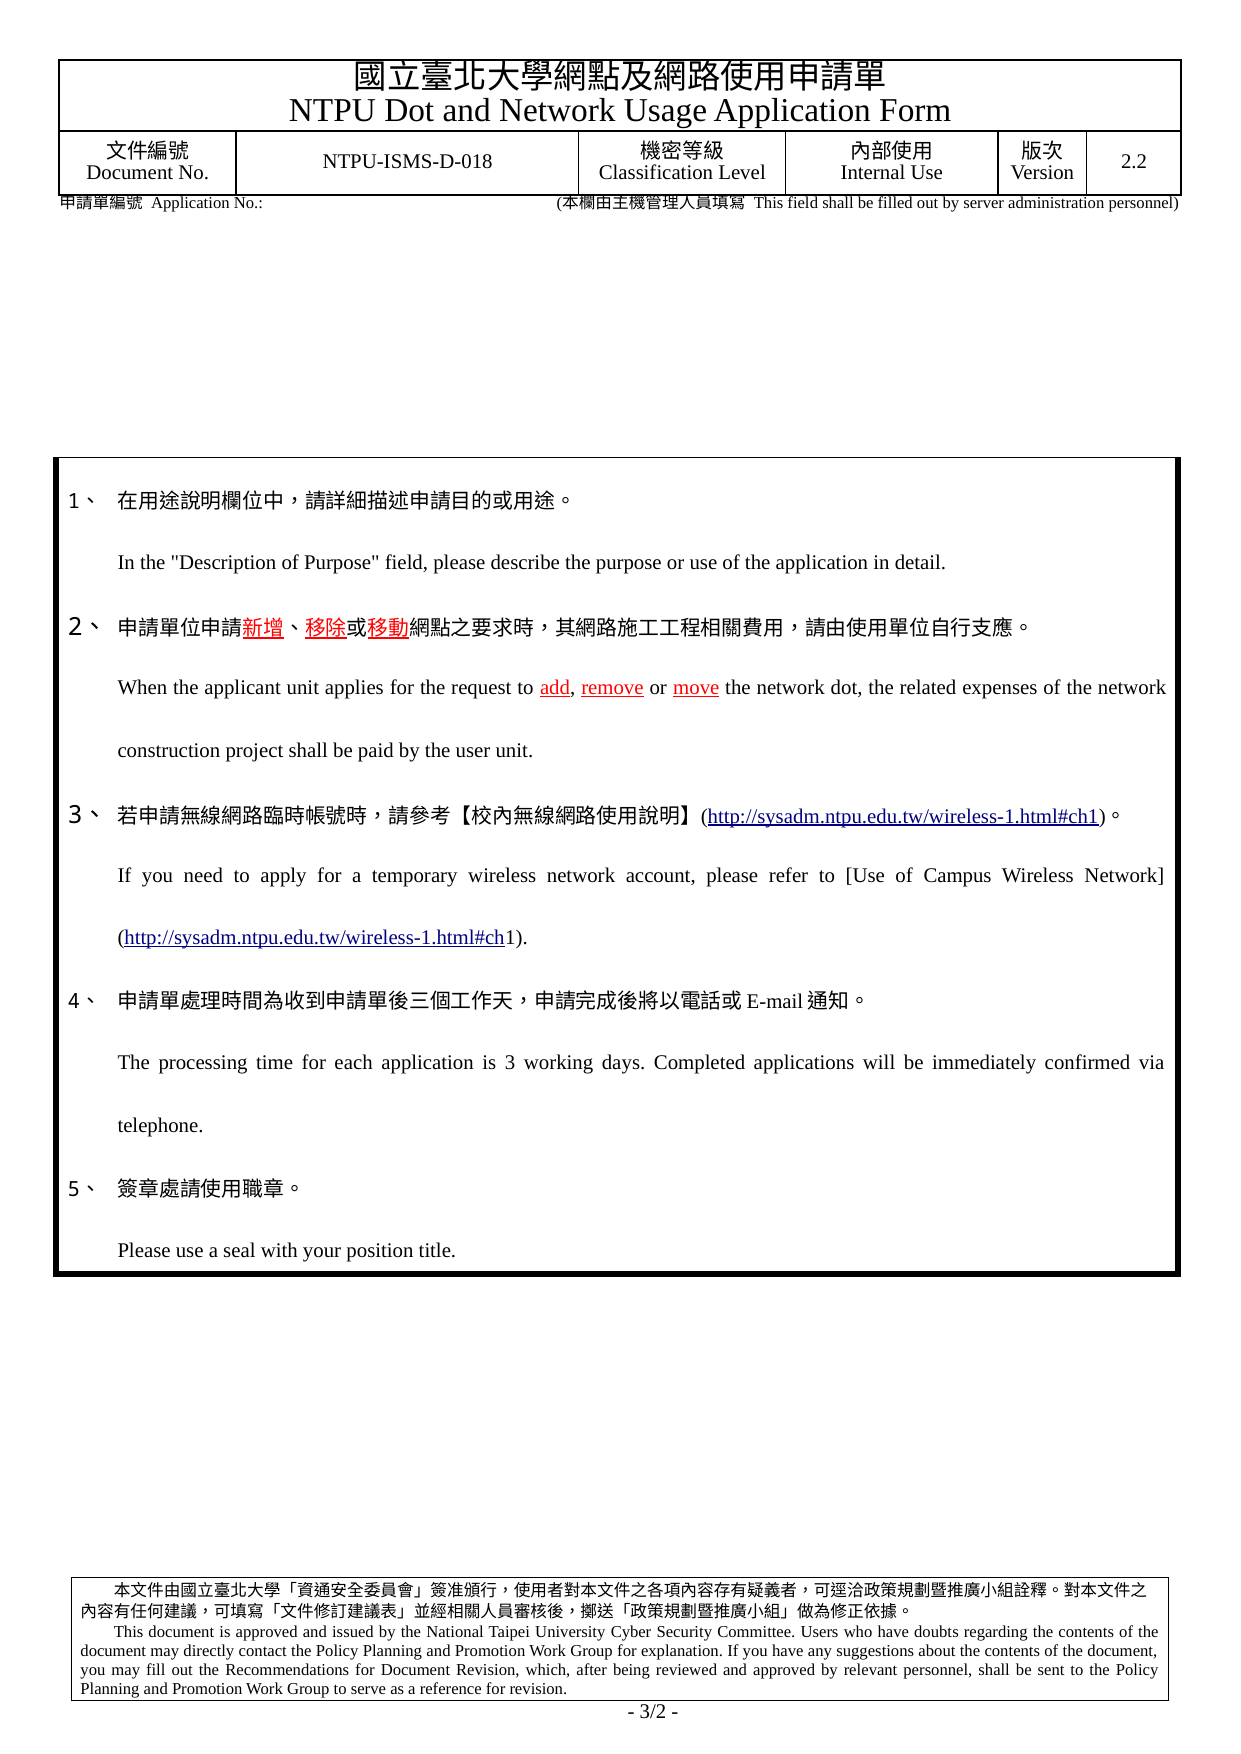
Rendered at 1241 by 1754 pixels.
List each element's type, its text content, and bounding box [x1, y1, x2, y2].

table_cell 申請人注意事項 Important Notices for the Applicant 在用途說明欄位中，請詳細描述申請目的或用途。 In the "Description of Purpose" field, please describe the purpose or use of the application in detail. 申請單位申請新增、移除或移動網點之要求時，其網路施工工程相關費用，請由使用單位自行支應。 When the applicant unit applies for the request to add, remove or move the network dot, the related expenses of the network construction project shall be paid by the user unit. 若申請無線網路臨時帳號時，請參考【校內無線網路使用說明】(http://sysadm.ntpu.edu.tw/wireless-1.html#ch1)。 If you need to apply for a temporary wireless network account, please refer to [Use of Campus Wireless Network] (http://sysadm.ntpu.edu.tw/wireless-1.html#ch1). 申請單處理時間為收到申請單後三個工作天，申請完成後將以電話或E-mail通知。 The processing time for each application is 3 working days. Completed applications will be immediately confirmed via telephone. 簽章處請使用職章。 Please use a seal with your position title. 為提昇本校之服務，您的資料將用於本校教學研究相關服務及其他合於本校校務運作資料項目之業務需要所為之行為，本校不會將其做為超出前述說明以外的用途，亦不會任意對其他第三者揭露。 In order to improve the University’s services, your information will be used for matters related to the services of teaching and research and other actions required for operations that are in line with the information categories required for university operations. The University will not use such information for other purposes beyond the scope explained above, nor will it disclose the information to third parties without permission. 若為申請臨時有/無線網路服務者，該臨時服務所產生之相關資訊安全問題責任歸屬，由申請單位承擔之。 The applicant applies for temporary network service, and the relevant information security issues caused by the temporary service shall be borne by the applicant. 若申請人同意上述事項，則請於申請人簽章處核章，以便進行申請作業。 If the applicant agrees with the above matters, affix the seal in the “Signature of Applicant” field to facilitate application processing. [59, 458, 1175, 1271]
